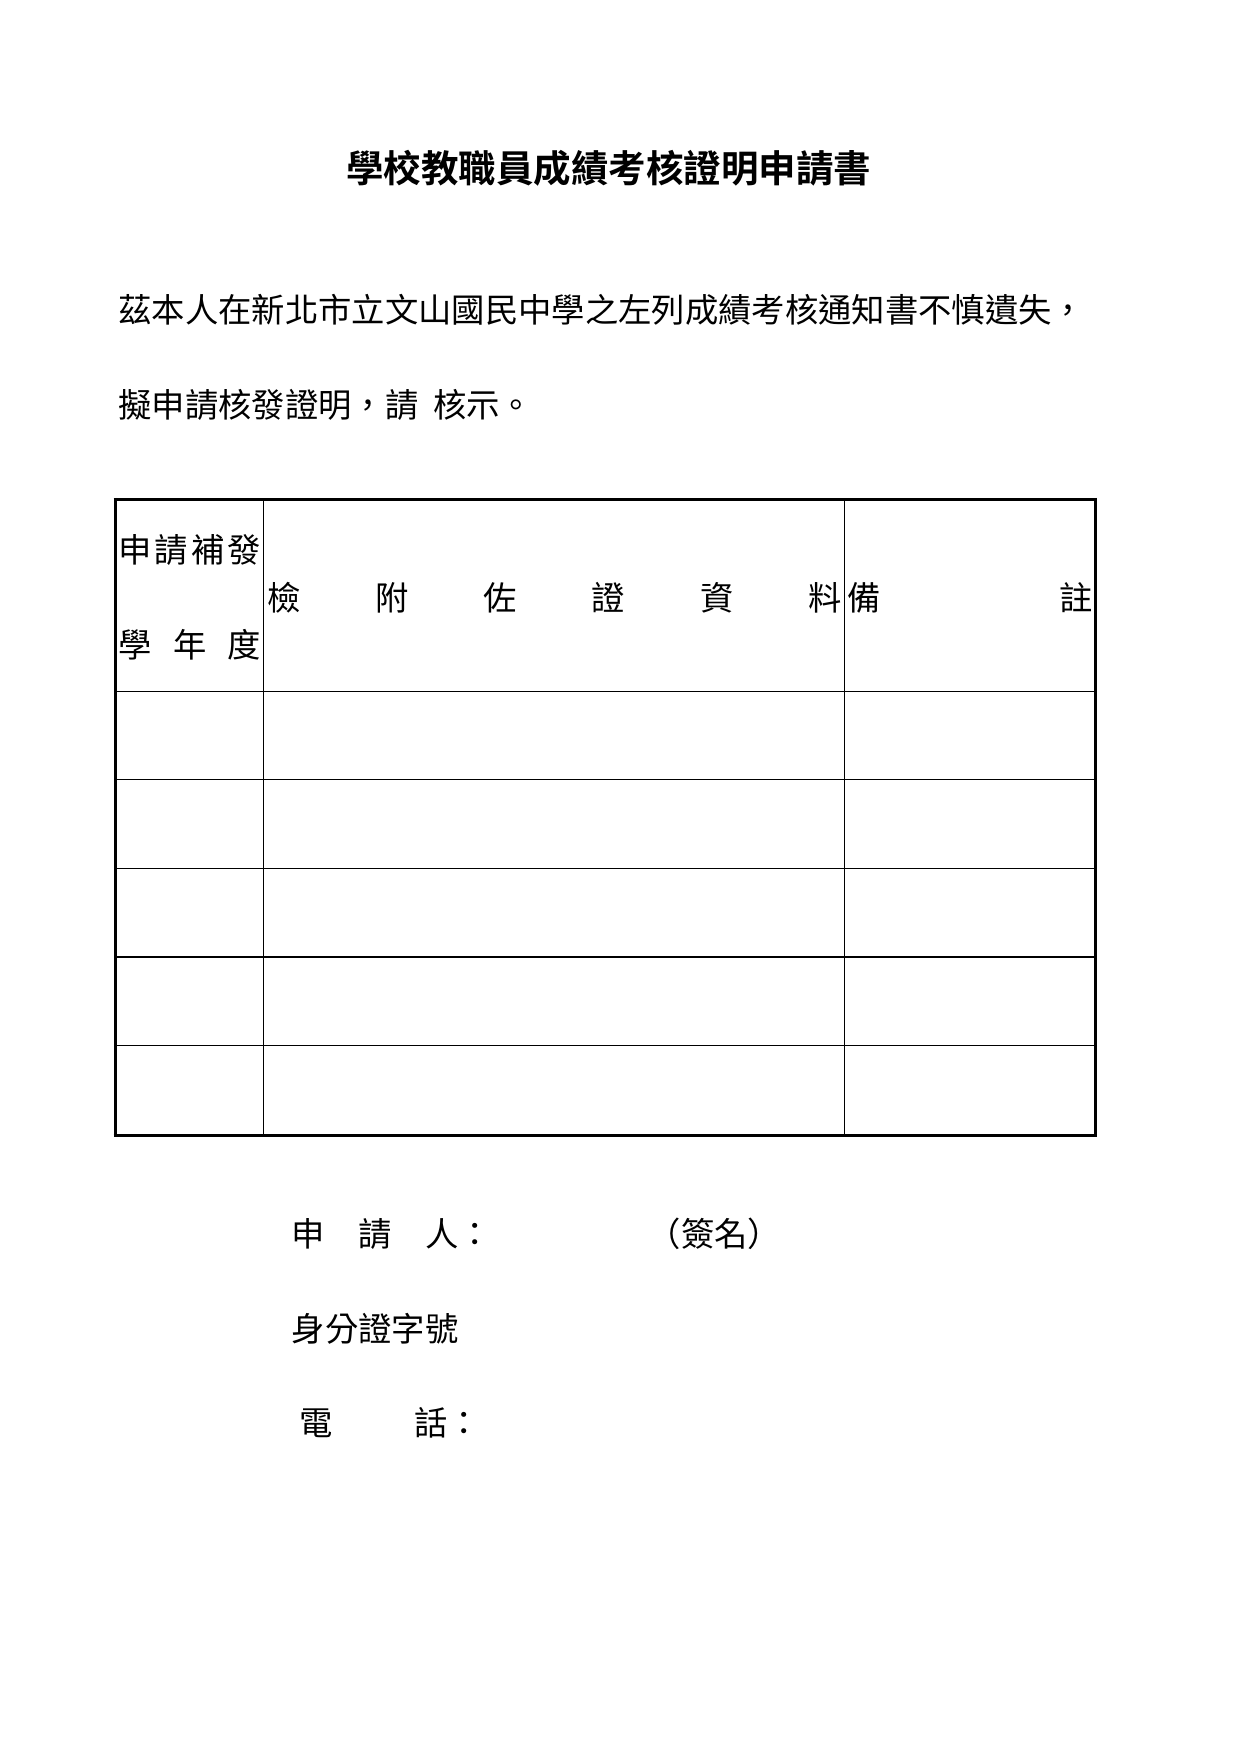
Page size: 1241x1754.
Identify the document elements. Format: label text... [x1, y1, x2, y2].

table_header 檢附佐證資料 [264, 501, 844, 691]
table_cell [117, 869, 263, 956]
text 申 請 人： （簽名） [118, 1184, 1098, 1279]
text 茲本人在新北市立文山國民中學之左列成績考核通知書不慎遺失，擬申請核發證明，請 核示。 [118, 261, 1098, 450]
table_cell [117, 1046, 263, 1134]
text 身分證字號 [118, 1279, 1098, 1374]
table_cell [264, 1046, 844, 1134]
table_cell [264, 869, 844, 956]
table_header 申請補發學年度 [117, 501, 263, 691]
text 學校教職員成績考核證明申請書 [118, 119, 1098, 213]
table_cell [845, 780, 1094, 868]
table_cell [845, 1046, 1094, 1134]
table_cell [845, 692, 1094, 779]
table_cell [264, 780, 844, 868]
table_cell [117, 958, 263, 1045]
table_cell [117, 780, 263, 868]
table_cell [117, 692, 263, 779]
table_cell [845, 869, 1094, 956]
table_cell [845, 958, 1094, 1045]
table_header 備註 [845, 501, 1094, 691]
table_cell [264, 692, 844, 779]
text 電 話： [118, 1374, 1098, 1469]
table_cell [264, 958, 844, 1045]
